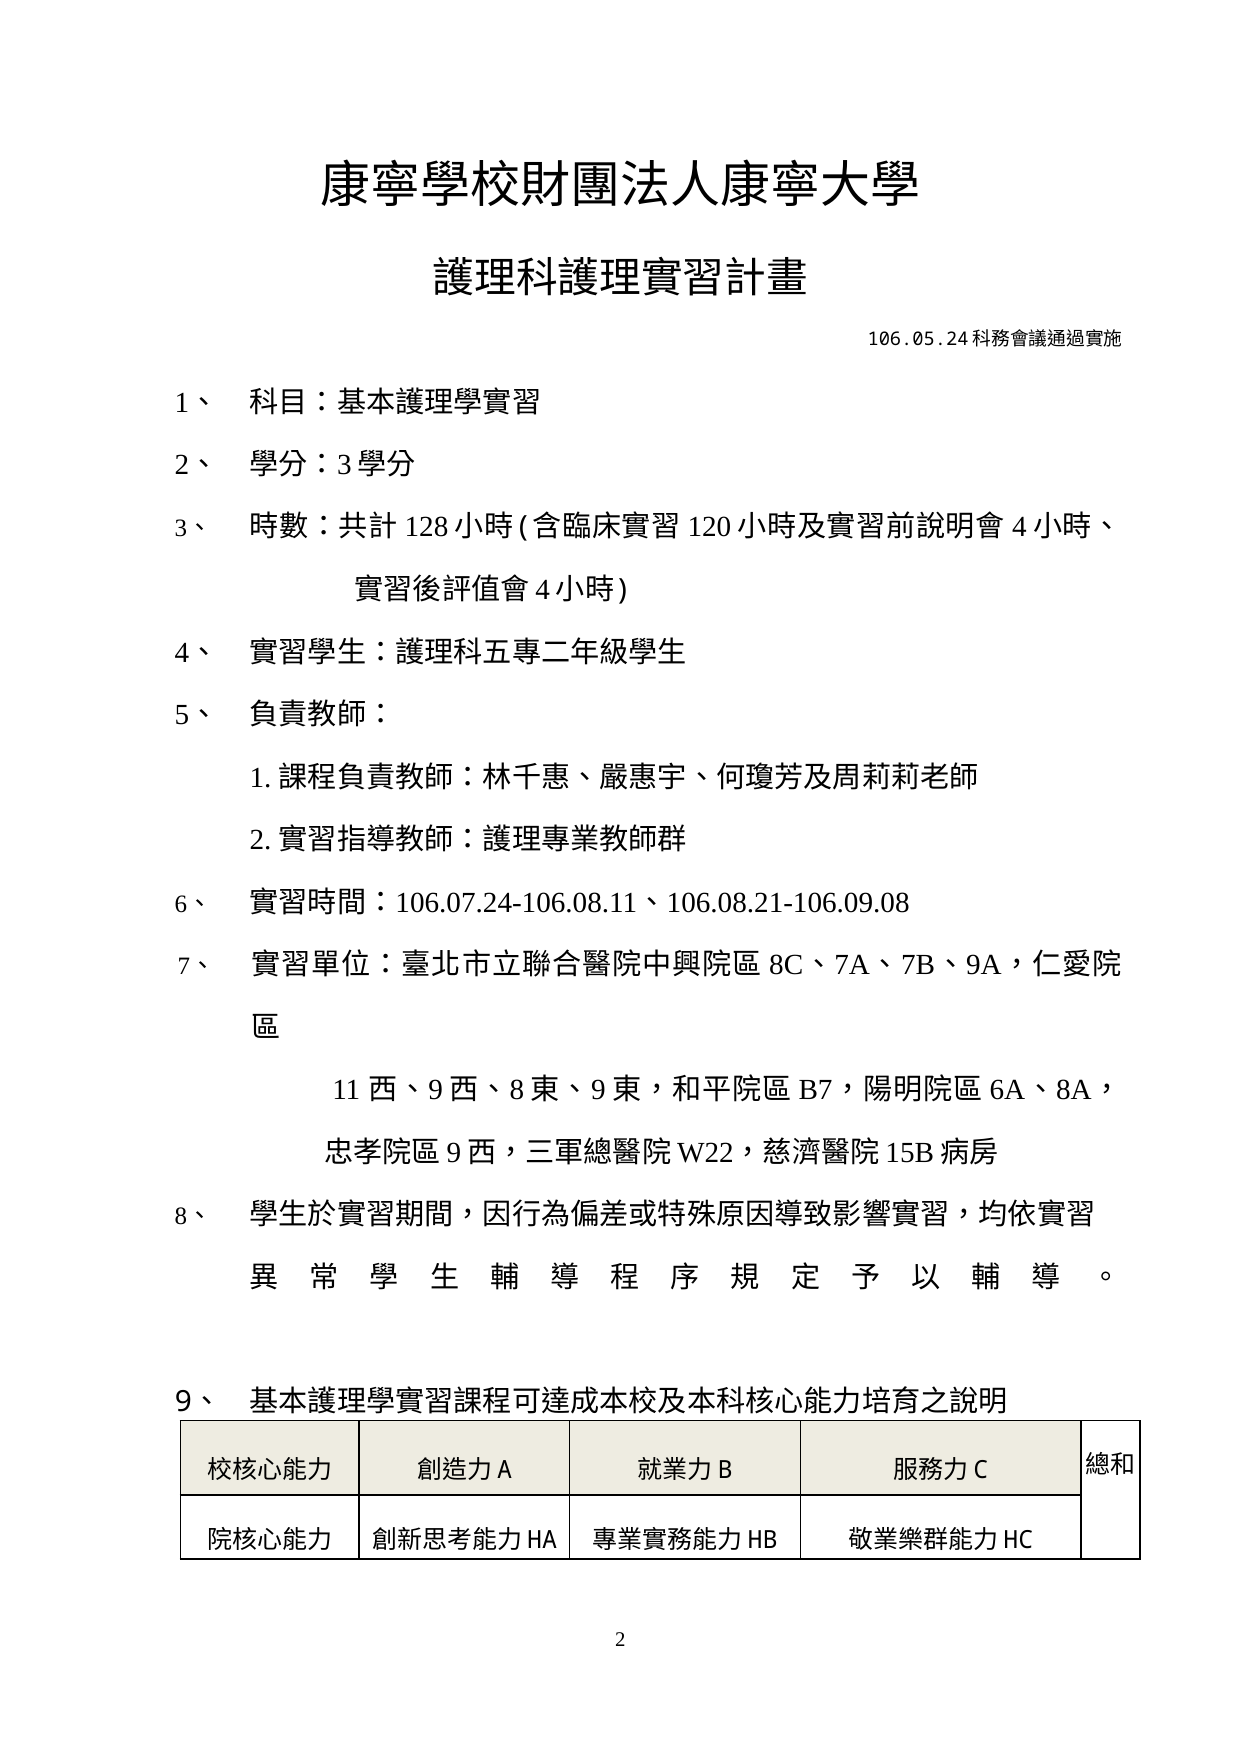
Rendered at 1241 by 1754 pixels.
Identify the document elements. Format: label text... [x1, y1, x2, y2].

text 1. 課程負責教師：林千惠、嚴惠宇、何瓊芳及周莉莉老師 [249, 733, 1122, 795]
list 時數：共計128小時(含臨床實習120小時及實習前說明會4小時、 實習後評值會4小時) [174, 483, 1122, 608]
list 學分：3學分 [174, 420, 1122, 483]
text 106.05.24科務會議通過實施 [118, 295, 1122, 358]
list 科目：基本護理學實習 [174, 358, 1122, 420]
table_header 就業力B [570, 1421, 800, 1494]
table_header 總和 [1082, 1421, 1139, 1558]
table_header 服務力C [801, 1421, 1080, 1494]
table_header 創造力A [360, 1421, 569, 1494]
text 異常學生輔導程序規定予以輔導。 [249, 1233, 1122, 1358]
list 基本護理學實習課程可達成本校及本科核心能力培育之說明 [174, 1358, 1122, 1420]
text 護理科護理實習計畫 [118, 233, 1122, 295]
text 康寧學校財團法人康寧大學 [118, 108, 1122, 233]
table_cell 創新思考能力HA [360, 1496, 569, 1558]
list 實習單位：臺北市立聯合醫院中興院區8C、7A、7B、9A，仁愛院區 11西、9西、8東、9東，和平院區B7，陽明院區6A、8A， 忠孝院區9西，三軍總醫院W22，慈濟醫院15B病房 [177, 920, 1122, 1170]
table_header 校核心能力 [181, 1421, 358, 1494]
list 學生於實習期間，因行為偏差或特殊原因導致影響實習，均依實習 [174, 1170, 1122, 1233]
table_cell 敬業樂群能力HC [801, 1496, 1080, 1558]
table_cell 院核心能力 [181, 1496, 358, 1558]
list 實習時間：106.07.24-106.08.11、106.08.21-106.09.08 [174, 858, 1122, 920]
list 負責教師： [174, 670, 1122, 733]
list 實習學生：護理科五專二年級學生 [174, 608, 1122, 670]
text 2. 實習指導教師：護理專業教師群 [249, 795, 1122, 858]
table_cell 專業實務能力HB [570, 1496, 800, 1558]
